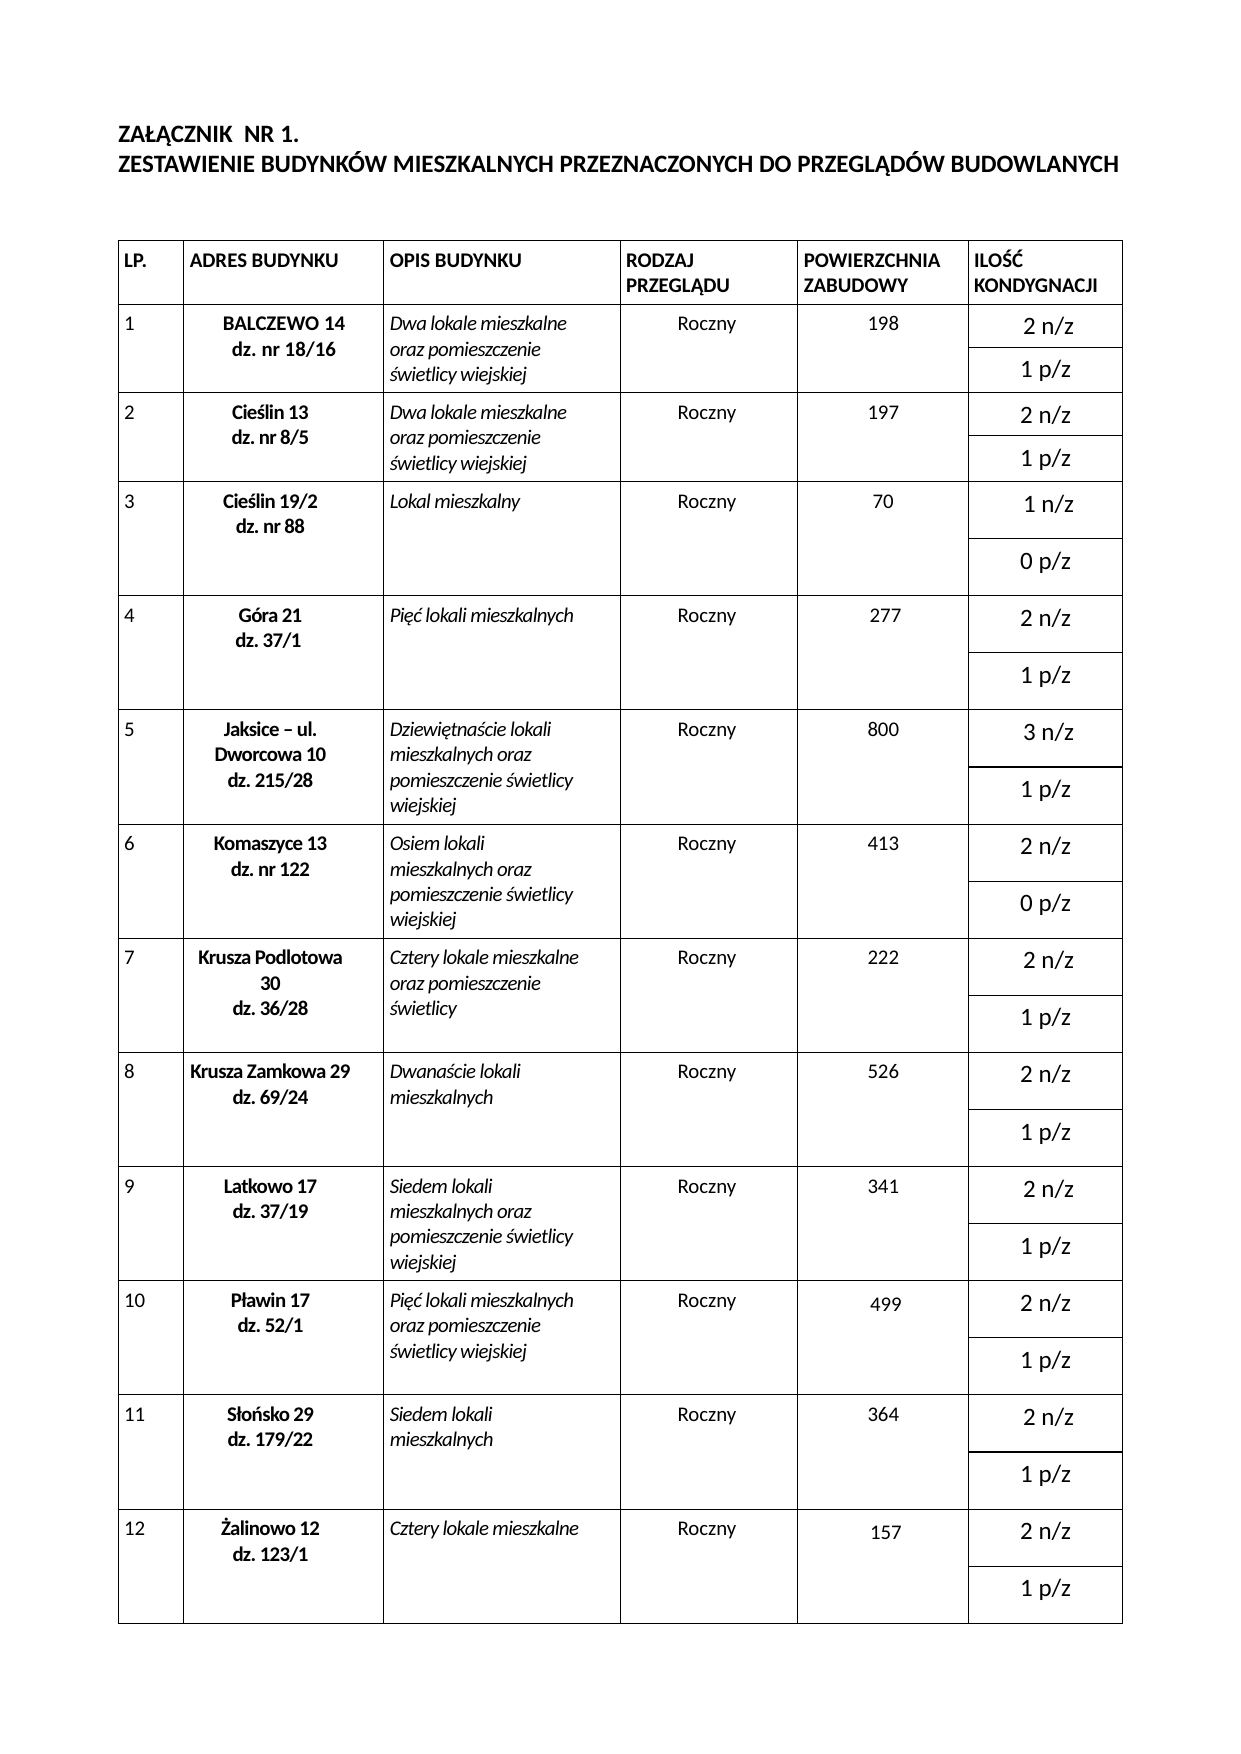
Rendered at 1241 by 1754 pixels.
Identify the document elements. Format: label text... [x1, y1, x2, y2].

table_cell 1 n/z [969, 482, 1122, 538]
table_cell Roczny [621, 393, 797, 481]
table_cell Roczny [621, 1395, 797, 1508]
table_header OPIS BUDYNKU [384, 241, 620, 303]
table_cell 499 [798, 1281, 968, 1394]
table_cell 2 n/z [969, 305, 1122, 347]
table_header POWIERZCHNIA ZABUDOWY [798, 241, 968, 303]
table_cell 413 [798, 825, 968, 938]
table_cell 2 n/z [969, 1510, 1122, 1566]
table_cell Góra 21 dz. 37/1 [184, 596, 383, 709]
table_cell 364 [798, 1395, 968, 1508]
table_cell 277 [798, 596, 968, 709]
text ZAŁĄCZNIK NR 1. [118, 118, 1122, 149]
table_cell Roczny [621, 710, 797, 823]
table_cell 1 p/z [969, 1224, 1122, 1280]
table_cell 0 p/z [969, 539, 1122, 595]
table_cell Lokal mieszkalny [384, 482, 620, 595]
table_cell 1 p/z [969, 653, 1122, 709]
table_cell Roczny [621, 1281, 797, 1394]
table_cell Roczny [621, 482, 797, 595]
table_cell 1 [119, 305, 183, 392]
table_cell 1 p/z [969, 768, 1122, 823]
table_cell Roczny [621, 1053, 797, 1166]
table_cell 1 p/z [969, 1338, 1122, 1394]
table_cell Pięć lokali mieszkalnych oraz pomieszczenie świetlicy wiejskiej [384, 1281, 620, 1394]
table_cell 222 [798, 939, 968, 1052]
table_cell Cieślin 19/2 dz. nr 88 [184, 482, 383, 595]
table_cell Jaksice – ul. Dworcowa 10 dz. 215/28 [184, 710, 383, 823]
table_cell Krusza Zamkowa 29 dz. 69/24 [184, 1053, 383, 1166]
table_cell 341 [798, 1167, 968, 1280]
table_cell Latkowo 17 dz. 37/19 [184, 1167, 383, 1280]
table_cell 1 p/z [969, 436, 1122, 481]
table_cell 198 [798, 305, 968, 392]
table_cell Pięć lokali mieszkalnych [384, 596, 620, 709]
table_cell Roczny [621, 596, 797, 709]
table_cell 2 n/z [969, 393, 1122, 435]
table_cell 10 [119, 1281, 183, 1394]
table_header ILOŚĆ KONDYGNACJI [969, 241, 1122, 303]
text ZESTAWIENIE BUDYNKÓW MIESZKALNYCH PRZEZNACZONYCH DO PRZEGLĄDÓW BUDOWLANYCH [118, 149, 1122, 179]
table_cell 526 [798, 1053, 968, 1166]
table_cell 70 [798, 482, 968, 595]
table_cell Roczny [621, 939, 797, 1052]
table_cell Siedem lokali mieszkalnych [384, 1395, 620, 1508]
table_cell Żalinowo 12 dz. 123/1 [184, 1510, 383, 1623]
table_header LP. [119, 241, 183, 303]
table_cell 3 [119, 482, 183, 595]
table_cell 2 n/z [969, 1167, 1122, 1223]
table_cell 2 n/z [969, 825, 1122, 881]
table_header RODZAJ PRZEGLĄDU [621, 241, 797, 303]
table_cell Dwanaście lokali mieszkalnych [384, 1053, 620, 1166]
table_cell Cieślin 13 dz. nr 8/5 [184, 393, 383, 481]
table_cell Dwa lokale mieszkalne oraz pomieszczenie świetlicy wiejskiej [384, 393, 620, 481]
table_cell 8 [119, 1053, 183, 1166]
table_cell 1 p/z [969, 1110, 1122, 1166]
table_cell 6 [119, 825, 183, 938]
table_cell 9 [119, 1167, 183, 1280]
table_cell Siedem lokali mieszkalnych oraz pomieszczenie świetlicy wiejskiej [384, 1167, 620, 1280]
table_cell 2 n/z [969, 1053, 1122, 1109]
table_cell 0 p/z [969, 882, 1122, 938]
table_cell 4 [119, 596, 183, 709]
table_cell 1 p/z [969, 996, 1122, 1052]
table_cell 1 p/z [969, 348, 1122, 392]
table_cell Roczny [621, 1510, 797, 1623]
table_cell Cztery lokale mieszkalne [384, 1510, 620, 1623]
table_cell 197 [798, 393, 968, 481]
table_cell 157 [798, 1510, 968, 1623]
table_cell Pławin 17 dz. 52/1 [184, 1281, 383, 1394]
table_cell Krusza Podlotowa 30 dz. 36/28 [184, 939, 383, 1052]
table_cell Dwa lokale mieszkalne oraz pomieszczenie świetlicy wiejskiej [384, 305, 620, 392]
table_cell 1 p/z [969, 1567, 1122, 1623]
table_cell Osiem lokali mieszkalnych oraz pomieszczenie świetlicy wiejskiej [384, 825, 620, 938]
table_cell Dziewiętnaście lokali mieszkalnych oraz pomieszczenie świetlicy wiejskiej [384, 710, 620, 823]
table_cell 5 [119, 710, 183, 823]
table_cell BALCZEWO 14 dz. nr 18/16 [184, 305, 383, 392]
table_header ADRES BUDYNKU [184, 241, 383, 303]
table_cell 2 n/z [969, 939, 1122, 995]
table_cell Roczny [621, 305, 797, 392]
table_cell 2 n/z [969, 1281, 1122, 1337]
table_cell 2 n/z [969, 1395, 1122, 1451]
table_cell Roczny [621, 1167, 797, 1280]
table_cell Roczny [621, 825, 797, 938]
table_cell 2 n/z [969, 596, 1122, 652]
table_cell 3 n/z [969, 710, 1122, 766]
table_cell 2 [119, 393, 183, 481]
table_cell Słońsko 29 dz. 179/22 [184, 1395, 383, 1508]
table_cell Cztery lokale mieszkalne oraz pomieszczenie świetlicy [384, 939, 620, 1052]
table_cell Komaszyce 13 dz. nr 122 [184, 825, 383, 938]
table_cell 12 [119, 1510, 183, 1623]
table_cell 1 p/z [969, 1453, 1122, 1508]
table_cell 800 [798, 710, 968, 823]
table_cell 7 [119, 939, 183, 1052]
table_cell 11 [119, 1395, 183, 1508]
